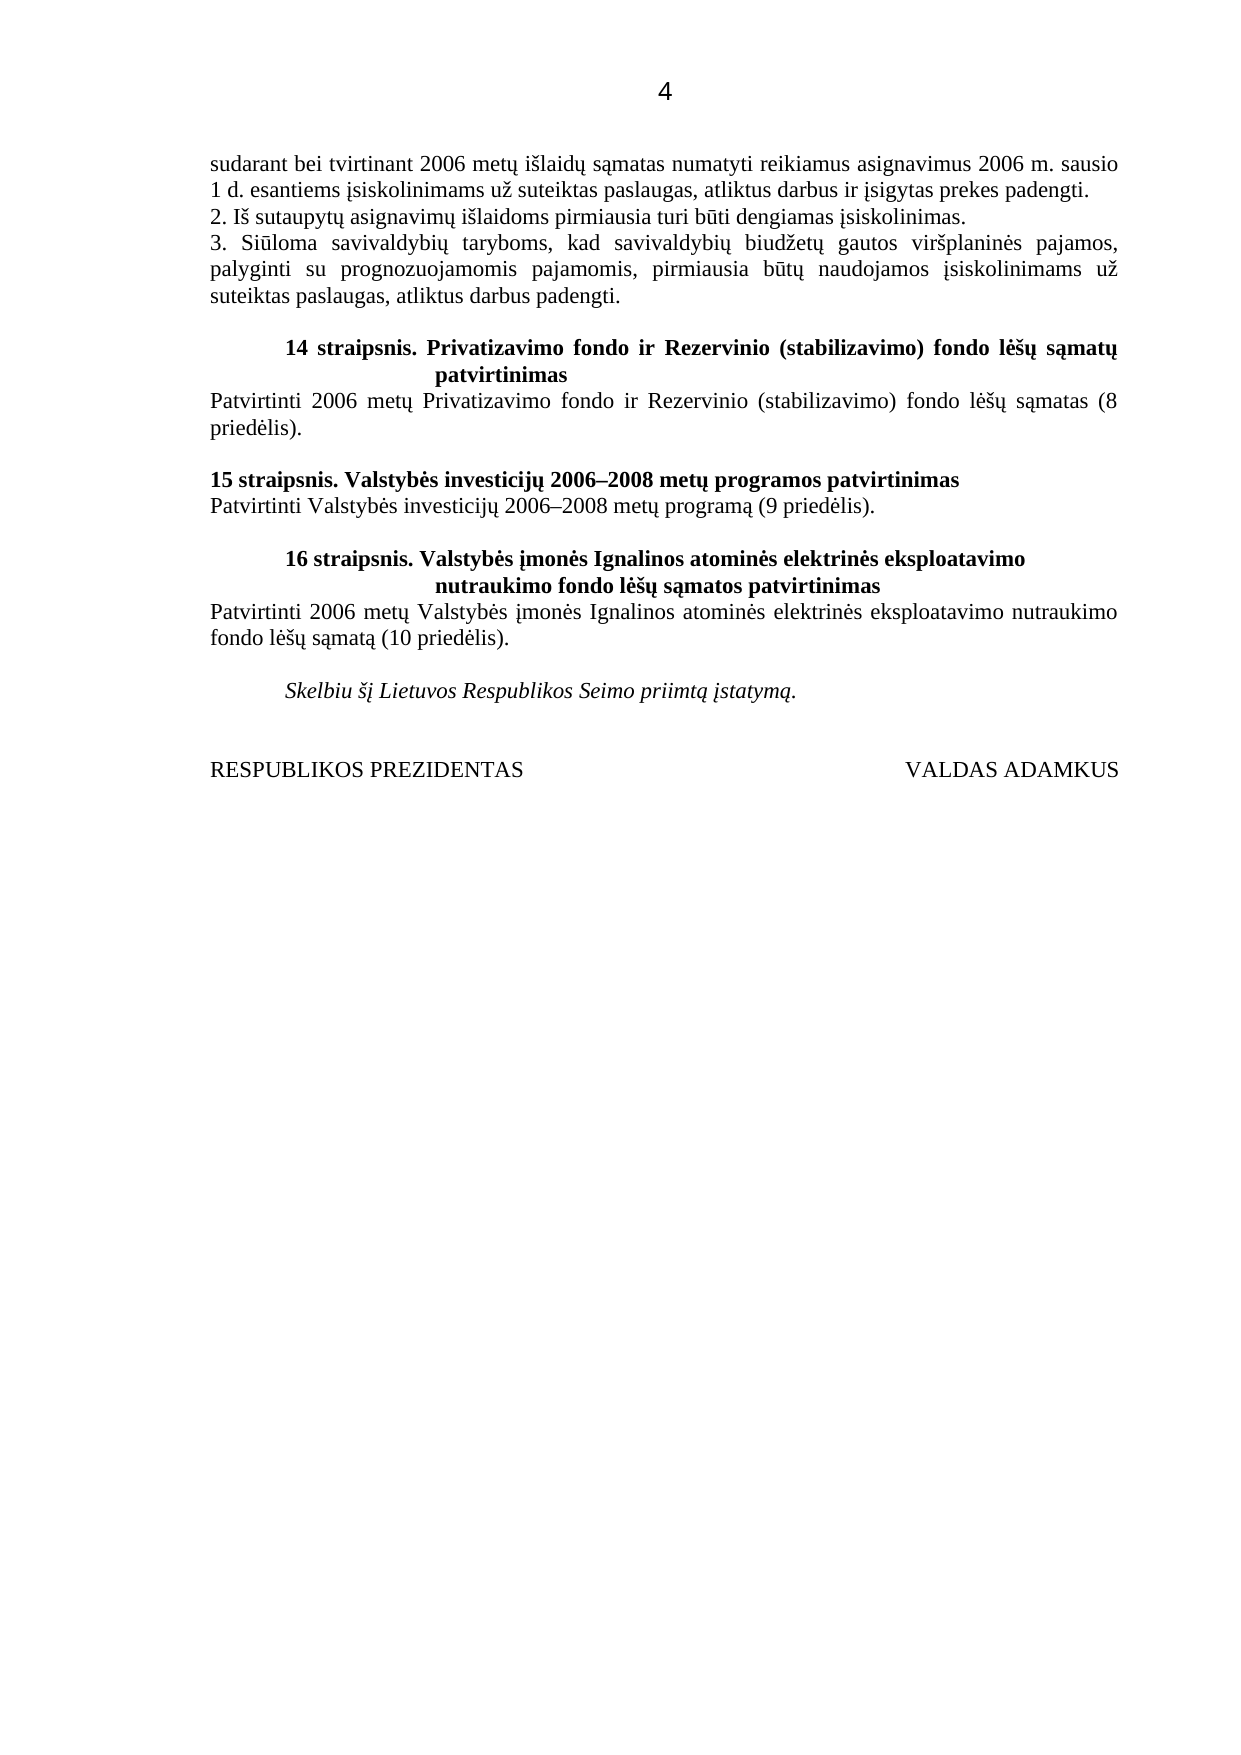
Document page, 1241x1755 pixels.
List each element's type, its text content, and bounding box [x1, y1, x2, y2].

text 3. Siūloma savivaldybių taryboms, kad savivaldybių biudžetų gautos viršplaninės pajamos, palyginti su prognozuojamomis pajamomis, pirmiausia būtų naudojamos įsiskolinimams už suteiktas paslaugas, atliktus darbus padengti. [210, 229, 1119, 308]
text 2. Iš sutaupytų asignavimų išlaidoms pirmiausia turi būti dengiamas įsiskolinimas. [210, 203, 1119, 229]
text 15 straipsnis. Valstybės investicijų 2006–2008 metų programos patvirtinimas [210, 466, 1119, 493]
text Patvirtinti 2006 metų Privatizavimo fondo ir Rezervinio (stabilizavimo) fondo lėšų sąmatas (8 priedėlis). [210, 387, 1119, 440]
text Patvirtinti Valstybės investicijų 2006–2008 metų programą (9 priedėlis). [210, 493, 1119, 519]
text 16 straipsnis. Valstybės įmonės Ignalinos atominės elektrinės eksploatavimo nutraukimo fondo lėšų sąmatos patvirtinimas [285, 545, 1119, 598]
text 14 straipsnis. Privatizavimo fondo ir Rezervinio (stabilizavimo) fondo lėšų sąmatų patvirtinimas [285, 334, 1119, 387]
text Patvirtinti 2006 metų Valstybės įmonės Ignalinos atominės elektrinės eksploatavimo nutraukimo fondo lėšų sąmatą (10 priedėlis). [210, 598, 1119, 651]
text RESPUBLIKOS PREZIDENTAS VALDAS ADAMKUS [210, 756, 1120, 782]
text Skelbiu šį Lietuvos Respublikos Seimo priimtą įstatymą. [210, 677, 1120, 703]
text sudarant bei tvirtinant 2006 metų išlaidų sąmatas numatyti reikiamus asignavimus 2006 m. sausio 1 d. esantiems įsiskolinimams už suteiktas paslaugas, atliktus darbus ir įsigytas prekes padengti. [210, 150, 1119, 203]
